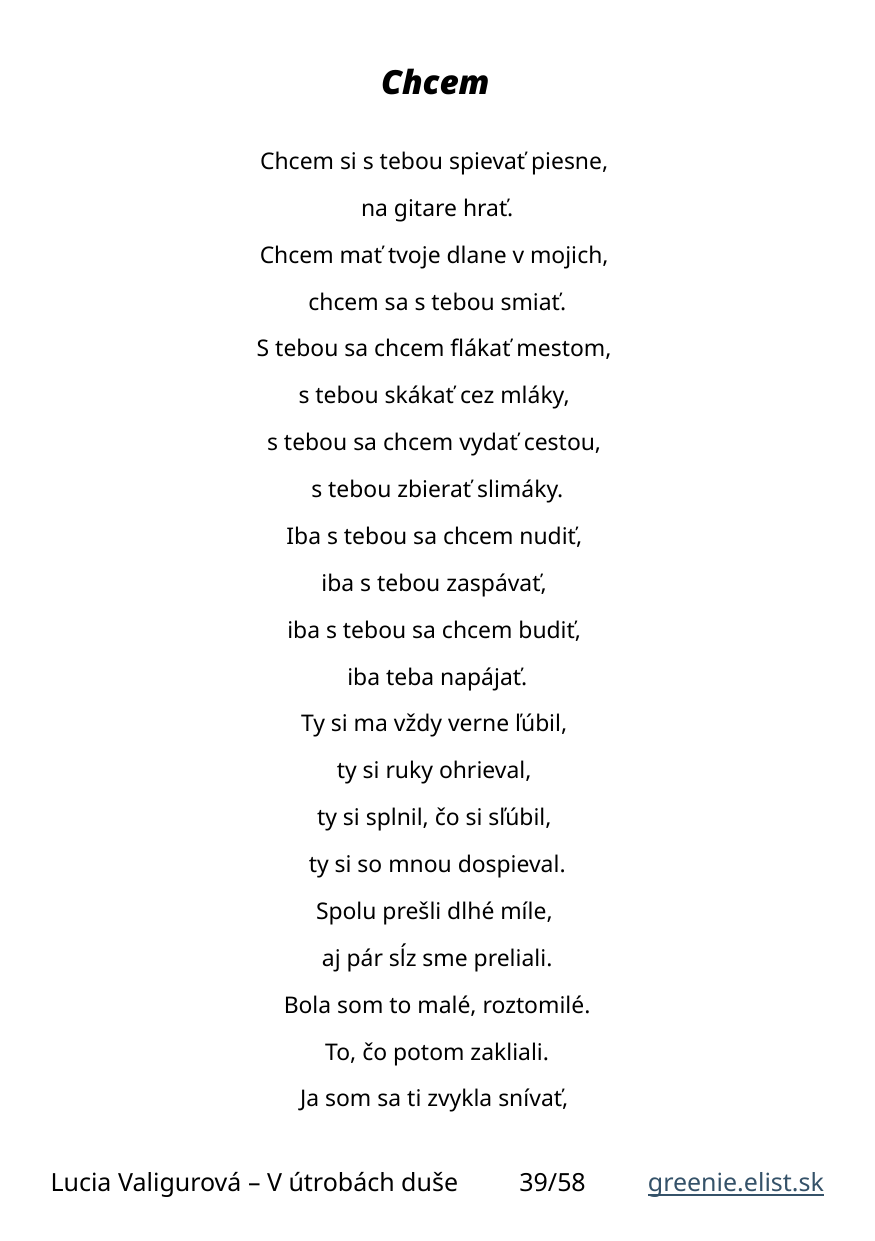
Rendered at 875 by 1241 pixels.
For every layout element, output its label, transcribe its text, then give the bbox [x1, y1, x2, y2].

text s tebou sa chcem vydať cestou, [41, 426, 833, 457]
text iba teba napájať. [41, 661, 833, 692]
text Ja som sa ti zvykla snívať, [41, 1082, 833, 1114]
text ty si so mnou dospieval. [41, 848, 833, 879]
text Bola som to malé, roztomilé. [41, 989, 833, 1020]
text chcem sa s tebou smiať. [41, 286, 833, 317]
text Chcem si s tebou spievať piesne, [41, 145, 833, 176]
text Spolu prešli dlhé míle, [41, 895, 833, 926]
text na gitare hrať. [41, 192, 833, 223]
text ty si ruky ohrieval, [41, 754, 833, 786]
text S tebou sa chcem flákať mestom, [41, 332, 833, 364]
text Iba s tebou sa chcem nudiť, [41, 520, 833, 551]
text aj pár sĺz sme preliali. [41, 942, 833, 973]
text ty si splnil, čo si sľúbil, [41, 801, 833, 832]
text Ty si ma vždy verne ľúbil, [41, 707, 833, 739]
text s tebou zbierať slimáky. [41, 473, 833, 504]
text iba s tebou sa chcem budiť, [41, 614, 833, 645]
subtitle Chcem [41, 59, 833, 104]
text s tebou skákať cez mláky, [41, 379, 833, 411]
text iba s tebou zaspávať, [41, 567, 833, 598]
text To, čo potom zakliali. [41, 1036, 833, 1067]
text Chcem mať tvoje dlane v mojich, [41, 239, 833, 270]
